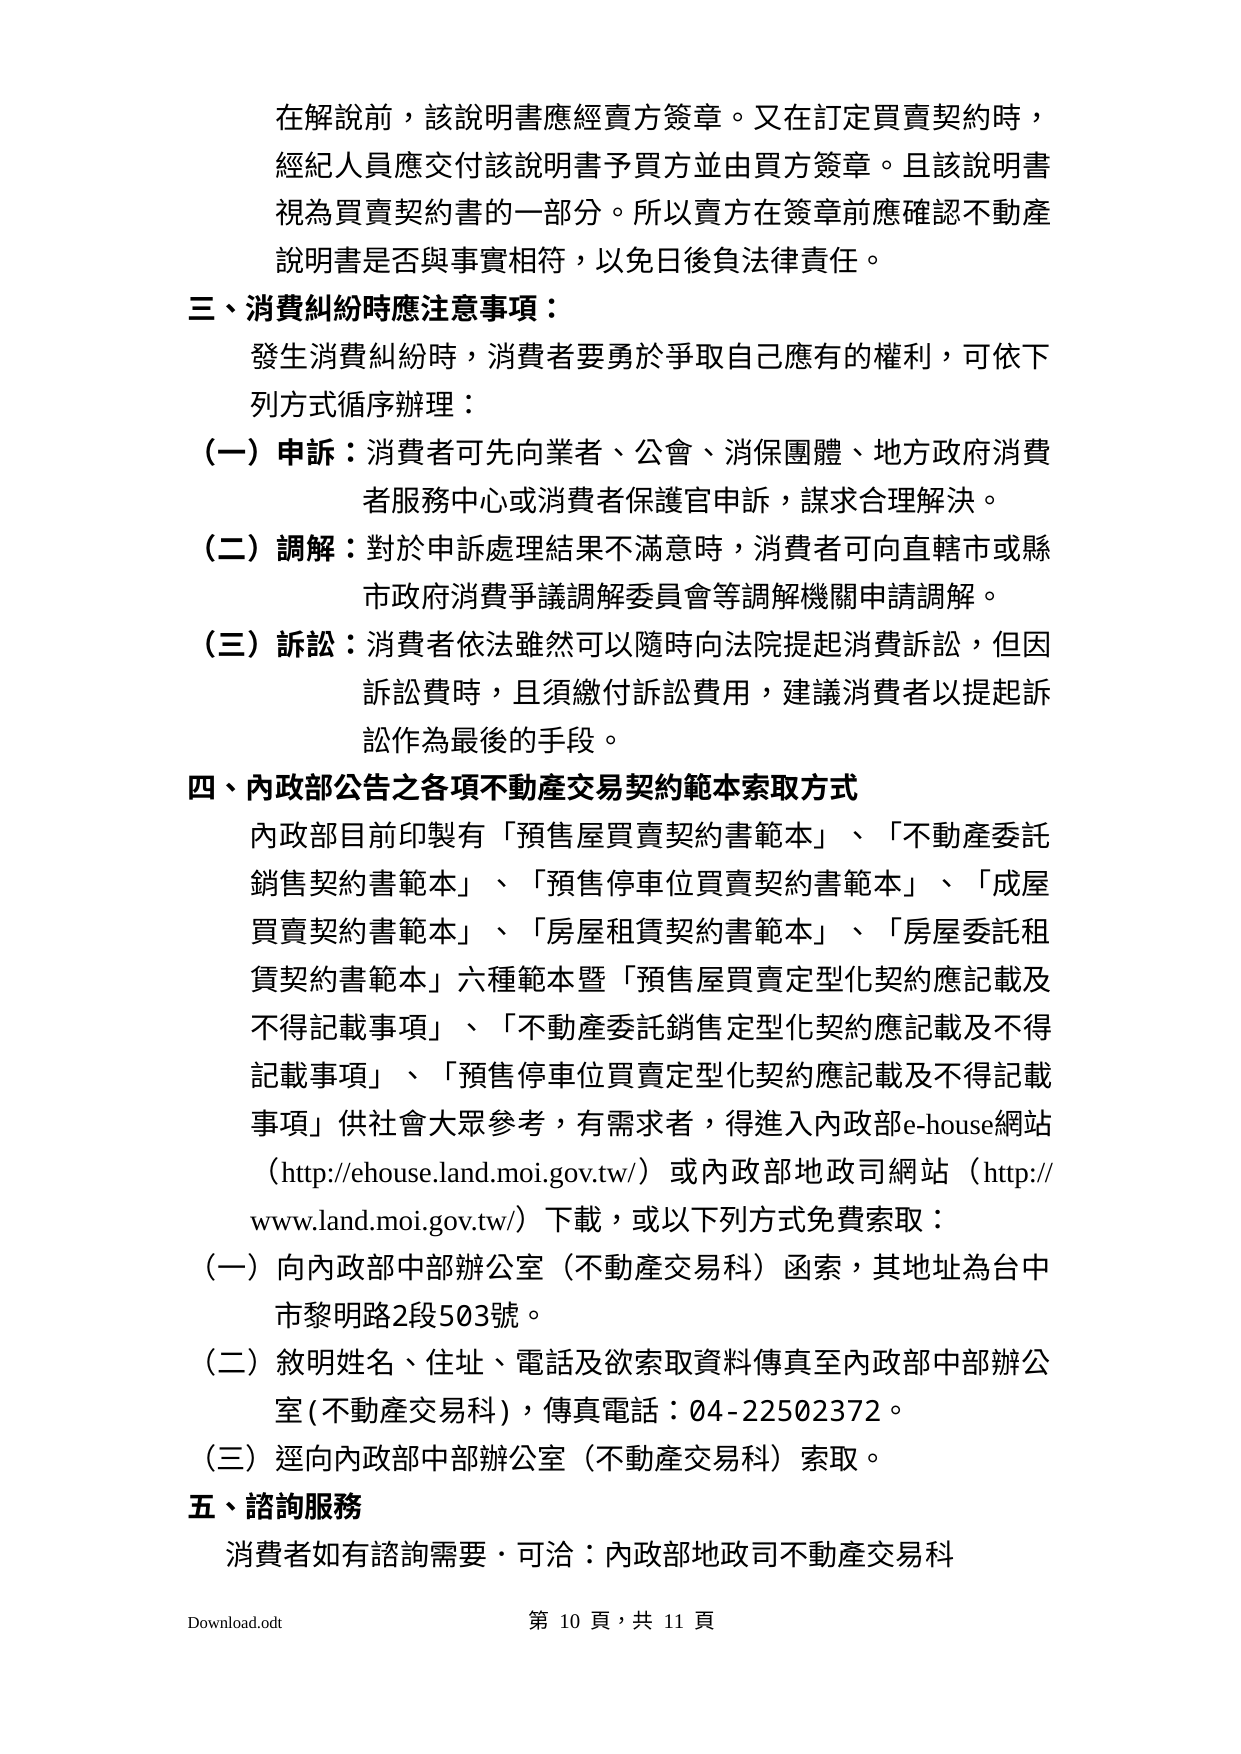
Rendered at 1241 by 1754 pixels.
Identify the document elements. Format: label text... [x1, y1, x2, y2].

text （二）敘明姓名、住址、電話及欲索取資料傳真至內政部中部辦公室(不動產交易科)，傳真電話：04-22502372。 [187, 1334, 1053, 1430]
text 五、諮詢服務 [187, 1478, 1053, 1526]
text （一）申訴：消費者可先向業者、公會、消保團體、地方政府消費者服務中心或消費者保護官申訴，謀求合理解決。 [187, 424, 1053, 520]
text 消費者如有諮詢需要．可洽：內政部地政司不動產交易科 [225, 1526, 1053, 1574]
text （三）逕向內政部中部辦公室（不動產交易科）索取。 [187, 1430, 1053, 1478]
text （三）訴訟：消費者依法雖然可以隨時向法院提起消費訴訟，但因訴訟費時，且須繳付訴訟費用，建議消費者以提起訴訟作為最後的手段。 [187, 616, 1053, 759]
text （一）向內政部中部辦公室（不動產交易科）函索，其地址為台中市黎明路2段503號。 [187, 1239, 1053, 1334]
text 四、內政部公告之各項不動產交易契約範本索取方式 [187, 759, 1053, 807]
text 內政部目前印製有「預售屋買賣契約書範本」、「不動產委託銷售契約書範本」、「預售停車位買賣契約書範本」、「成屋買賣契約書範本」、「房屋租賃契約書範本」、「房屋委託租賃契約書範本」六種範本暨「預售屋買賣定型化契約應記載及不得記載事項」、「不動產委託銷售定型化契約應記載及不得記載事項」、「預售停車位買賣定型化契約應記載及不得記載事項」供社會大眾參考，有需求者，得進入內政部e-house網站（http://ehouse.land.moi.gov.tw/）或內政部地政司網站（http://www.land.moi.gov.tw/）下載，或以下列方式免費索取： [249, 807, 1053, 1239]
text 經紀人員在執行業務過程中，應以不動產說明書向買方解說。在解說前，該說明書應經賣方簽章。又在訂定買賣契約時，經紀人員應交付該說明書予買方並由買方簽章。且該說明書視為買賣契約書的一部分。所以賣方在簽章前應確認不動產說明書是否與事實相符，以免日後負法律責任。 [275, 89, 1053, 280]
text 三、消費糾紛時應注意事項： [187, 280, 1053, 328]
text （二）調解：對於申訴處理結果不滿意時，消費者可向直轄市或縣市政府消費爭議調解委員會等調解機關申請調解。 [187, 520, 1053, 616]
text 發生消費糾紛時，消費者要勇於爭取自己應有的權利，可依下列方式循序辦理： [250, 328, 1053, 424]
